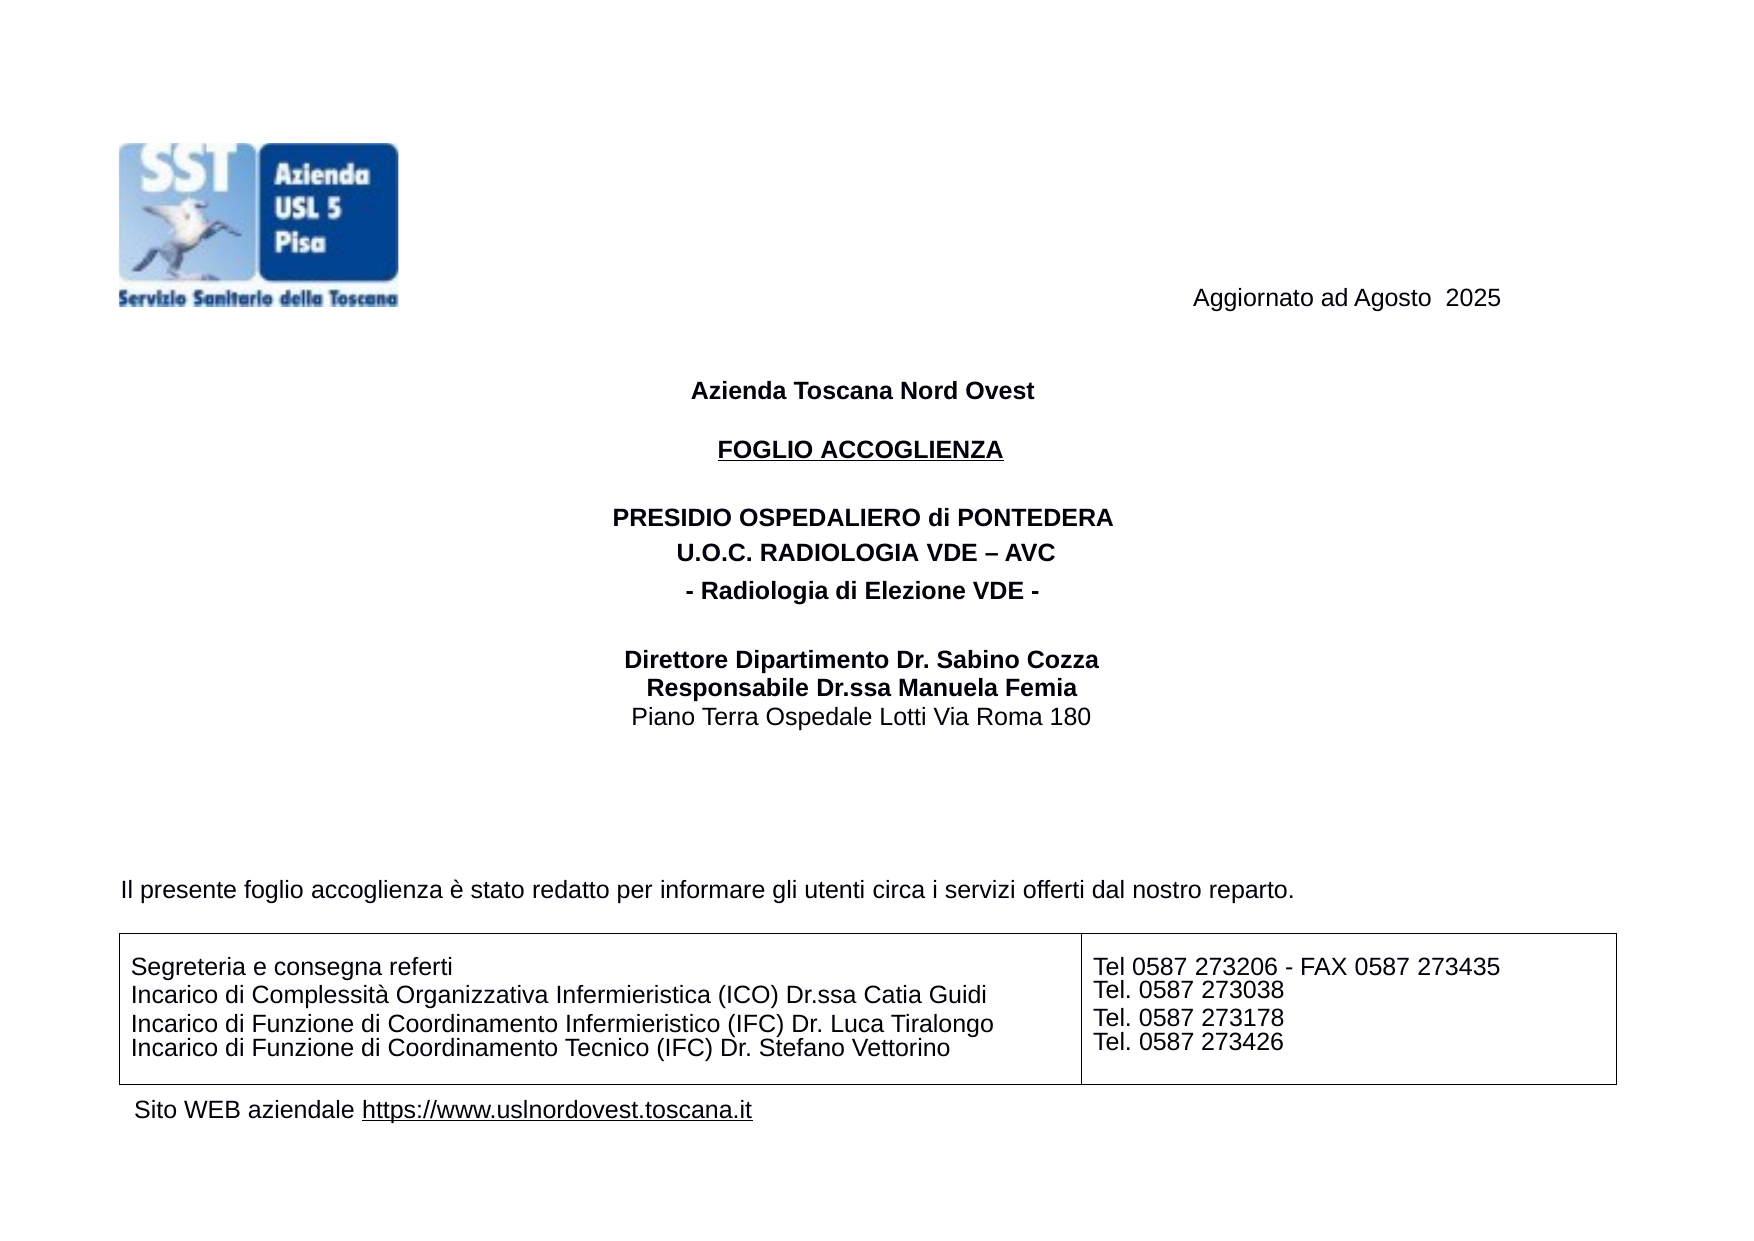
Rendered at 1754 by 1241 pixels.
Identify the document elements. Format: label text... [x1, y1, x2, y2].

subtitle Azienda Toscana Nord Ovest [571, 369, 1154, 407]
text Aggiornato ad Agosto 2025 [119, 144, 1618, 312]
table_header Tel 0587 273206 - FAX 0587 273435 Tel. 0587 273038 Tel. 0587 273178 Tel. 0587 273426 [1082, 934, 1616, 1084]
text Piano Terra Ospedale Lotti Via Roma 180 [571, 702, 1153, 731]
subtitle FOGLIO ACCOGLIENZA [106, 435, 1618, 464]
subtitle Direttore Dipartimento Dr. Sabino Cozza Responsabile Dr.ssa Manuela Femia [571, 645, 1153, 702]
table_header Segreteria e consegna referti Incarico di Complessità Organizzativa Infermieristica (ICO) Dr.ssa Catia Guidi Incarico di Funzione di Coordinamento Infermieristico (IFC) Dr. Luca Tiralongo Incarico di Funzione di Coordinamento Tecnico (IFC) Dr. Stefano Vettorino [120, 934, 1081, 1084]
subtitle U.O.C. RADIOLOGIA VDE – AVC [106, 532, 1618, 569]
picture [118, 143, 399, 307]
subtitle - Radiologia di Elezione VDE - [106, 569, 1618, 607]
text Il presente foglio accoglienza è stato redatto per informare gli utenti circa i servizi offerti dal nostro reparto. [120, 875, 1570, 904]
text Sito WEB aziendale https://www.uslnordovest.toscana.it [106, 1095, 1618, 1124]
text PRESIDIO OSPEDALIERO di PONTEDERA [571, 503, 1155, 532]
